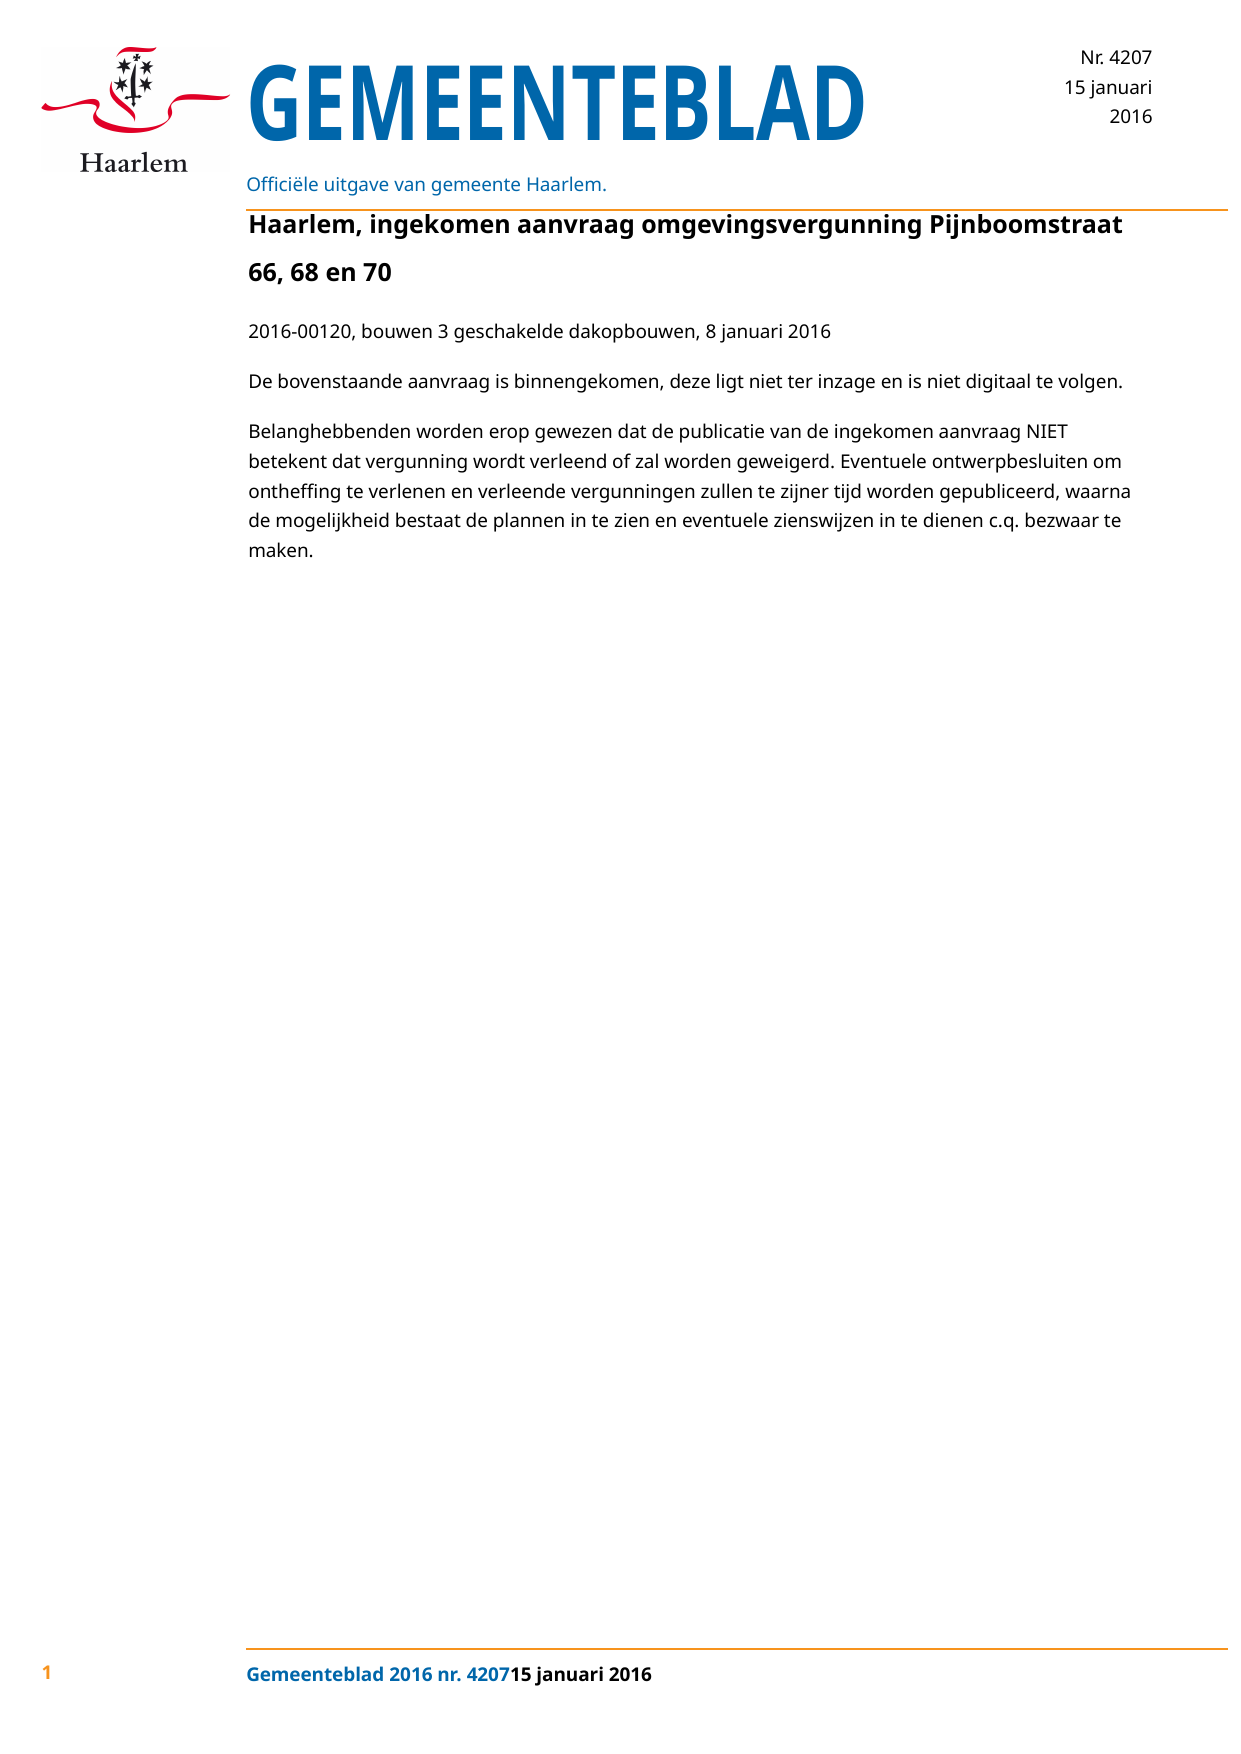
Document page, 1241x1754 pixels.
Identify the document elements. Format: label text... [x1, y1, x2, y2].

text Haarlem, ingekomen aanvraag omgevingsvergunning Pijnboomstraat 66, 68 en 70 [248, 211, 1152, 288]
text Belanghebbenden worden erop gewezen dat de publicatie van de ingekomen aanvraag NIET betekent dat vergunning wordt verleend of zal worden geweigerd. Eventuele ontwerpbesluiten om ontheffing te verlenen en verleende vergunningen zullen te zijner tijd worden gepubliceerd, waarna de mogelijkheid bestaat de plannen in te zien en eventuele zienswijzen in te dienen c.q. bezwaar te maken. [248, 419, 1152, 563]
text 2016-00120, bouwen 3 geschakelde dakopbouwen, 8 januari 2016 [248, 318, 1152, 344]
text De bovenstaande aanvraag is binnengekomen, deze ligt niet ter inzage en is niet digitaal te volgen. [248, 368, 1152, 394]
picture [41, 47, 231, 172]
